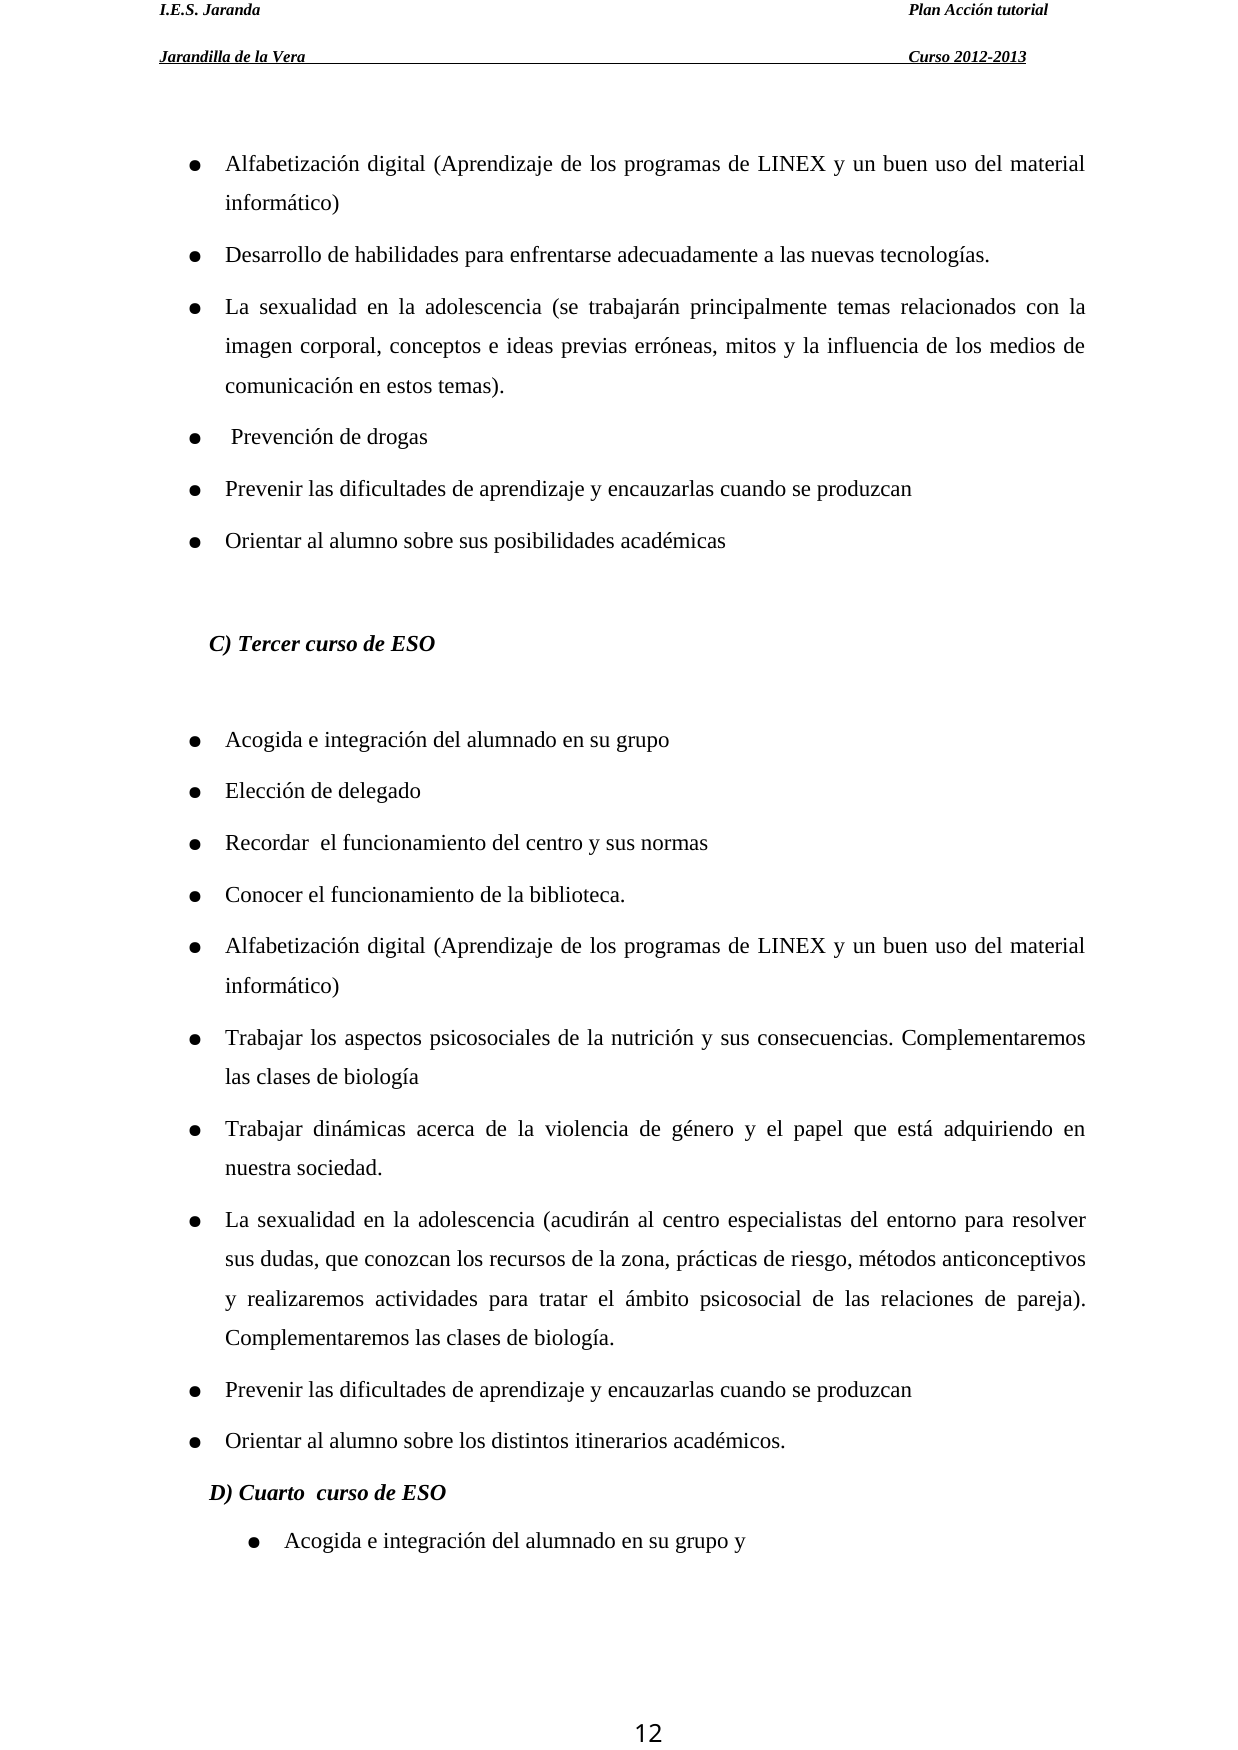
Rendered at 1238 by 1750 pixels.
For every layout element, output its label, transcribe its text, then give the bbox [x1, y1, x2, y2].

list Conocer el funcionamiento de la biblioteca. [187, 881, 1087, 907]
list La sexualidad en la adolescencia (se trabajarán principalmente temas relacionados con la imagen corporal, conceptos e ideas previas erróneas, mitos y la influencia de los medios de comunicación en estos temas). [187, 293, 1087, 398]
list Desarrollo de habilidades para enfrentarse adecuadamente a las nuevas tecnologías. [187, 241, 1087, 267]
list Alfabetización digital (Aprendizaje de los programas de LINEX y un buen uso del material informático) [187, 932, 1087, 998]
list Orientar al alumno sobre los distintos itinerarios académicos. [187, 1428, 1087, 1454]
text C) Tercer curso de ESO [150, 630, 1087, 656]
list Prevenir las dificultades de aprendizaje y encauzarlas cuando se produzcan [187, 1376, 1087, 1402]
list Prevenir las dificultades de aprendizaje y encauzarlas cuando se produzcan [187, 475, 1087, 501]
list Acogida e integración del alumnado en su grupo y [187, 1527, 1087, 1553]
list Acogida e integración del alumnado en su grupo [187, 726, 1087, 752]
list Trabajar dinámicas acerca de la violencia de género y el papel que está adquiriendo en nuestra sociedad. [187, 1115, 1087, 1181]
list Prevención de drogas [187, 423, 1087, 450]
list Recordar el funcionamiento del centro y sus normas [187, 829, 1087, 855]
list Orientar al alumno sobre sus posibilidades académicas [187, 527, 1087, 553]
list Elección de delegado [187, 777, 1087, 804]
list Trabajar los aspectos psicosociales de la nutrición y sus consecuencias. Complementaremos las clases de biología [187, 1023, 1087, 1089]
list Alfabetización digital (Aprendizaje de los programas de LINEX y un buen uso del material informático) [187, 150, 1087, 216]
list La sexualidad en la adolescencia (acudirán al centro especialistas del entorno para resolver sus dudas, que conozcan los recursos de la zona, prácticas de riesgo, métodos anticonceptivos y realizaremos actividades para tratar el ámbito psicosocial de las relaciones de pareja). Complementaremos las clases de biología. [187, 1206, 1087, 1351]
text D) Cuarto curso de ESO [150, 1479, 1087, 1506]
